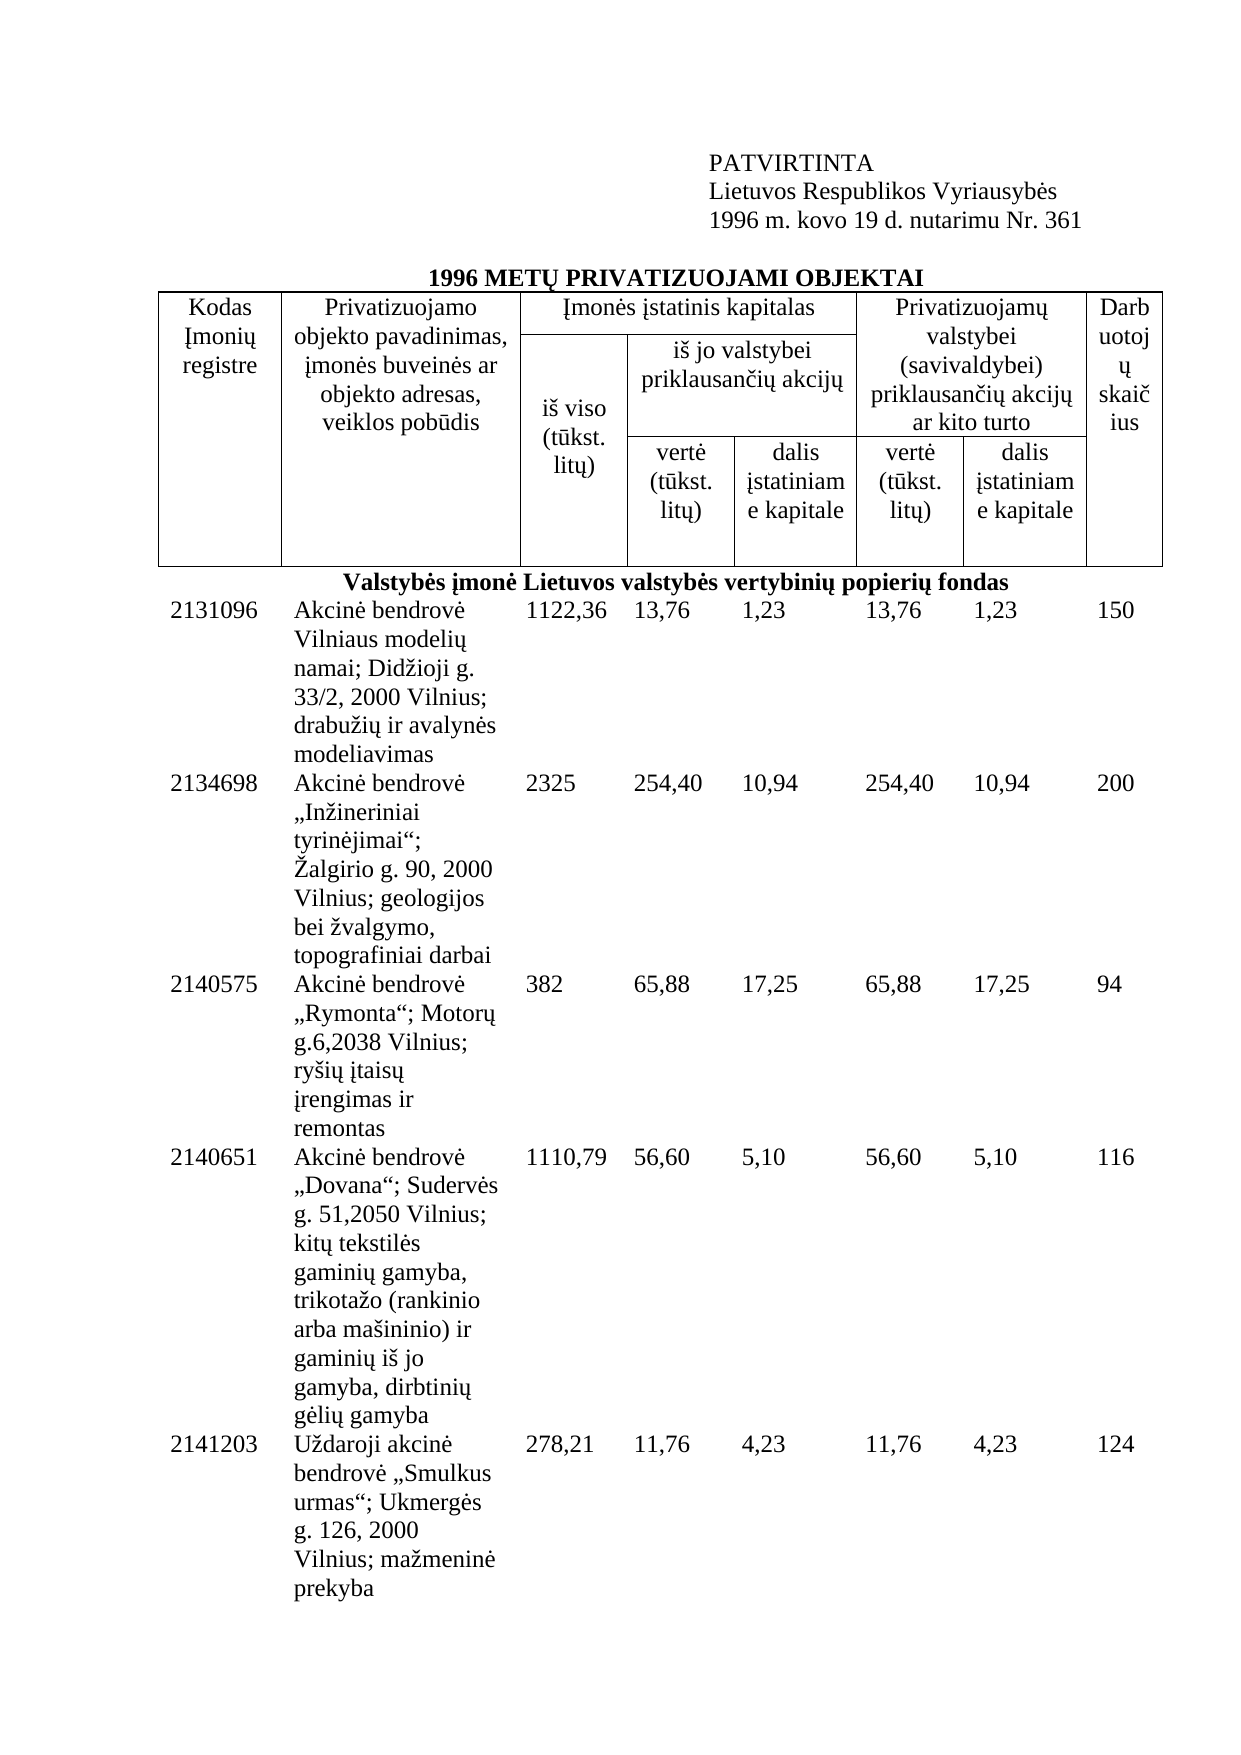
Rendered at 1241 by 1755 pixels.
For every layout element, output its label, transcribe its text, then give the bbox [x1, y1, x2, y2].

table_header 13,76 [854, 596, 962, 768]
table_cell 2141203 [159, 1429, 282, 1602]
table_cell iš jo valstybei priklausančių akcijų [628, 335, 856, 436]
table_cell 17,25 [962, 969, 1086, 1142]
table_header Įmonės įstatinis kapitalas [521, 293, 856, 334]
table_cell 254,40 [622, 768, 730, 969]
table_cell 11,76 [622, 1429, 730, 1602]
table_cell Akcinė bendrovė „Inžineriniai tyrinėjimai“; Žalgirio g. 90, 2000 Vilnius; geologijos bei žvalgymo, topografiniai darbai [282, 768, 514, 969]
table_cell 65,88 [854, 969, 962, 1142]
table_cell 200 [1086, 768, 1163, 969]
table_cell 278,21 [514, 1429, 622, 1602]
text 1996 m. kovo 19 d. nutarimu Nr. 361 [177, 205, 1181, 234]
table_header Privatizuojamų valstybei (savivaldybei) priklausančių akcijų ar kito turto [857, 293, 1086, 436]
table_cell 17,25 [730, 969, 854, 1142]
table_cell vertė (tūkst. litų) [628, 437, 734, 566]
table_header 1,23 [962, 596, 1086, 768]
table_cell 11,76 [854, 1429, 962, 1602]
table_cell 10,94 [730, 768, 854, 969]
text Lietuvos Respublikos Vyriausybės [177, 176, 1181, 205]
table_cell Akcinė bendrovė „Rymonta“; Motorų g.6,2038 Vilnius; ryšių įtaisų įrengimas ir remontas [282, 969, 514, 1142]
text Valstybės įmonė Lietuvos valstybės vertybinių popierių fondas [177, 567, 1181, 596]
table_cell 5,10 [962, 1142, 1086, 1429]
table_cell dalis įstatiniame kapitale [964, 437, 1086, 566]
table_cell 4,23 [962, 1429, 1086, 1602]
table_header 150 [1086, 596, 1163, 768]
table_header Akcinė bendrovė Vilniaus modelių namai; Didžioji g. 33/2, 2000 Vilnius; drabužių ir avalynės modeliavimas [282, 596, 514, 768]
table_cell 2134698 [159, 768, 282, 969]
table_header Darbuotojų skaičius [1087, 293, 1162, 566]
table_header 1,23 [730, 596, 854, 768]
table_cell Uždaroji akcinė bendrovė „Smulkus urmas“; Ukmergės g. 126, 2000 Vilnius; mažmeninė prekyba [282, 1429, 514, 1602]
text 1996 metų privatizuojami objektai [177, 263, 1181, 291]
table_cell 65,88 [622, 969, 730, 1142]
table_cell 1110,79 [514, 1142, 622, 1429]
table_cell vertė (tūkst. litų) [857, 437, 963, 566]
table_cell 254,40 [854, 768, 962, 969]
table_header Kodas Įmonių registre [159, 293, 281, 566]
table_cell Akcinė bendrovė „Dovana“; Sudervės g. 51,2050 Vilnius; kitų tekstilės gaminių gamyba, trikotažo (rankinio arba mašininio) ir gaminių iš jo gamyba, dirbtinių gėlių gamyba [282, 1142, 514, 1429]
table_cell dalis įstatiniame kapitale [735, 437, 856, 566]
table_cell 5,10 [730, 1142, 854, 1429]
table_cell 124 [1086, 1429, 1163, 1602]
table_cell 2140651 [159, 1142, 282, 1429]
table_header 13,76 [622, 596, 730, 768]
table_cell 2325 [514, 768, 622, 969]
table_cell 94 [1086, 969, 1163, 1142]
table_header 1122,36 [514, 596, 622, 768]
table_header Privatizuojamo objekto pavadinimas, įmonės buveinės ar objekto adresas, veiklos pobūdis [282, 293, 520, 566]
table_header 2131096 [159, 596, 282, 768]
table_cell 10,94 [962, 768, 1086, 969]
table_cell 116 [1086, 1142, 1163, 1429]
table_cell 382 [514, 969, 622, 1142]
table_cell 56,60 [622, 1142, 730, 1429]
text PATVIRTINTA [177, 148, 1181, 176]
table_cell 56,60 [854, 1142, 962, 1429]
table_cell 2140575 [159, 969, 282, 1142]
table_cell iš viso (tūkst. litų) [521, 335, 627, 566]
table_cell 4,23 [730, 1429, 854, 1602]
